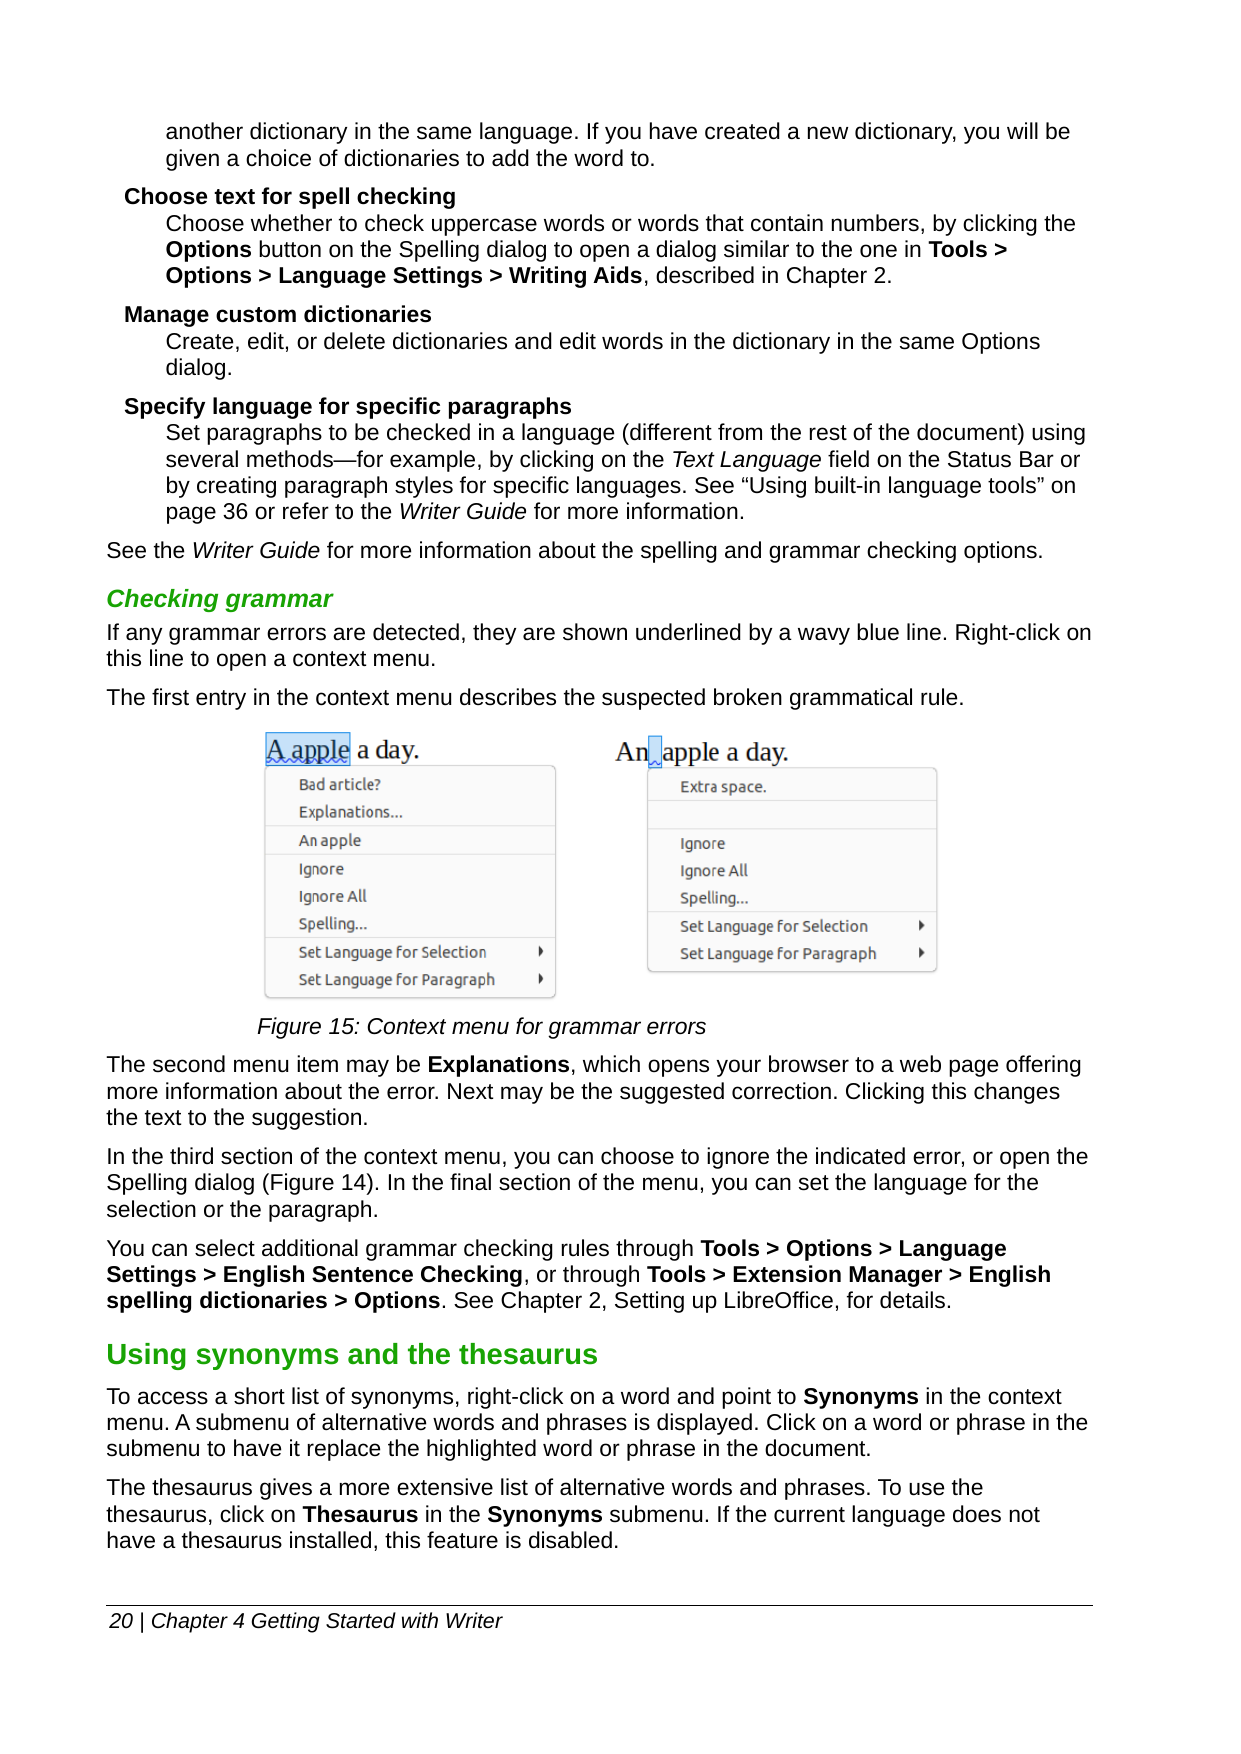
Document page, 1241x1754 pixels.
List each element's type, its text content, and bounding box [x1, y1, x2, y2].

text You can select additional grammar checking rules through Tools > Options > Language Settings > English Sentence Checking, or through Tools > Extension Manager > English spelling dictionaries > Options. See Chapter 2, Setting up LibreOffice, for details. [106, 1234, 1093, 1314]
text Choose text for spell checking [124, 183, 1093, 210]
text The thesaurus gives a more extensive list of alternative words and phrases. To use the thesaurus, click on Thesaurus in the Synonyms submenu. If the current language does not have a thesaurus installed, this feature is disabled. [106, 1474, 1093, 1553]
text In the third section of the context menu, you can choose to ignore the indicated error, or open the Spelling dialog (Figure 14). In the final section of the menu, you can set the language for the selection or the paragraph. [106, 1143, 1093, 1222]
text another dictionary in the same language. If you have created a new dictionary, you will be given a choice of dictionaries to add the word to. [165, 118, 1093, 171]
text To access a short list of synonyms, right-click on a word and point to Synonyms in the context menu. A submenu of alternative words and phrases is displayed. Click on a word or phrase in the submenu to have it replace the highlighted word or phrase in the document. [106, 1383, 1093, 1462]
text Specify language for specific paragraphs [124, 393, 1093, 419]
text The second menu item may be Explanations, which opens your browser to a web page offering more information about the error. Next may be the suggested correction. Clicking this changes the text to the suggestion. [106, 1051, 1093, 1131]
text Set paragraphs to be checked in a language (different from the rest of the document) using several methods—for example, by clicking on the Text Language field on the Status Bar or by creating paragraph styles for specific languages. See “Using built-in language tools” on page 36 or refer to the Writer Guide for more information. [165, 419, 1093, 524]
text Choose whether to check uppercase words or words that contain numbers, by clicking the Options button on the Spelling dialog to open a dialog similar to the one in Tools > Options > Language Settings > Writing Aids, described in Chapter 2. [165, 210, 1093, 289]
text See the Writer Guide for more information about the spelling and grammar checking options. [106, 537, 1093, 563]
text If any grammar errors are detected, they are shown underlined by a wavy blue line. Right-click on this line to open a context menu. [106, 619, 1093, 671]
text Figure 15: Context menu for grammar errors [257, 1013, 942, 1039]
text The first entry in the context menu describes the suspected broken grammatical rule. [106, 684, 1093, 710]
text Create, edit, or delete dictionaries and edit words in the dictionary in the same Options dialog. [165, 328, 1093, 380]
subtitle Using synonyms and the thesaurus [106, 1337, 1093, 1371]
subtitle Checking grammar [106, 584, 1093, 613]
picture [256, 722, 943, 1002]
text Manage custom dictionaries [124, 301, 1093, 328]
